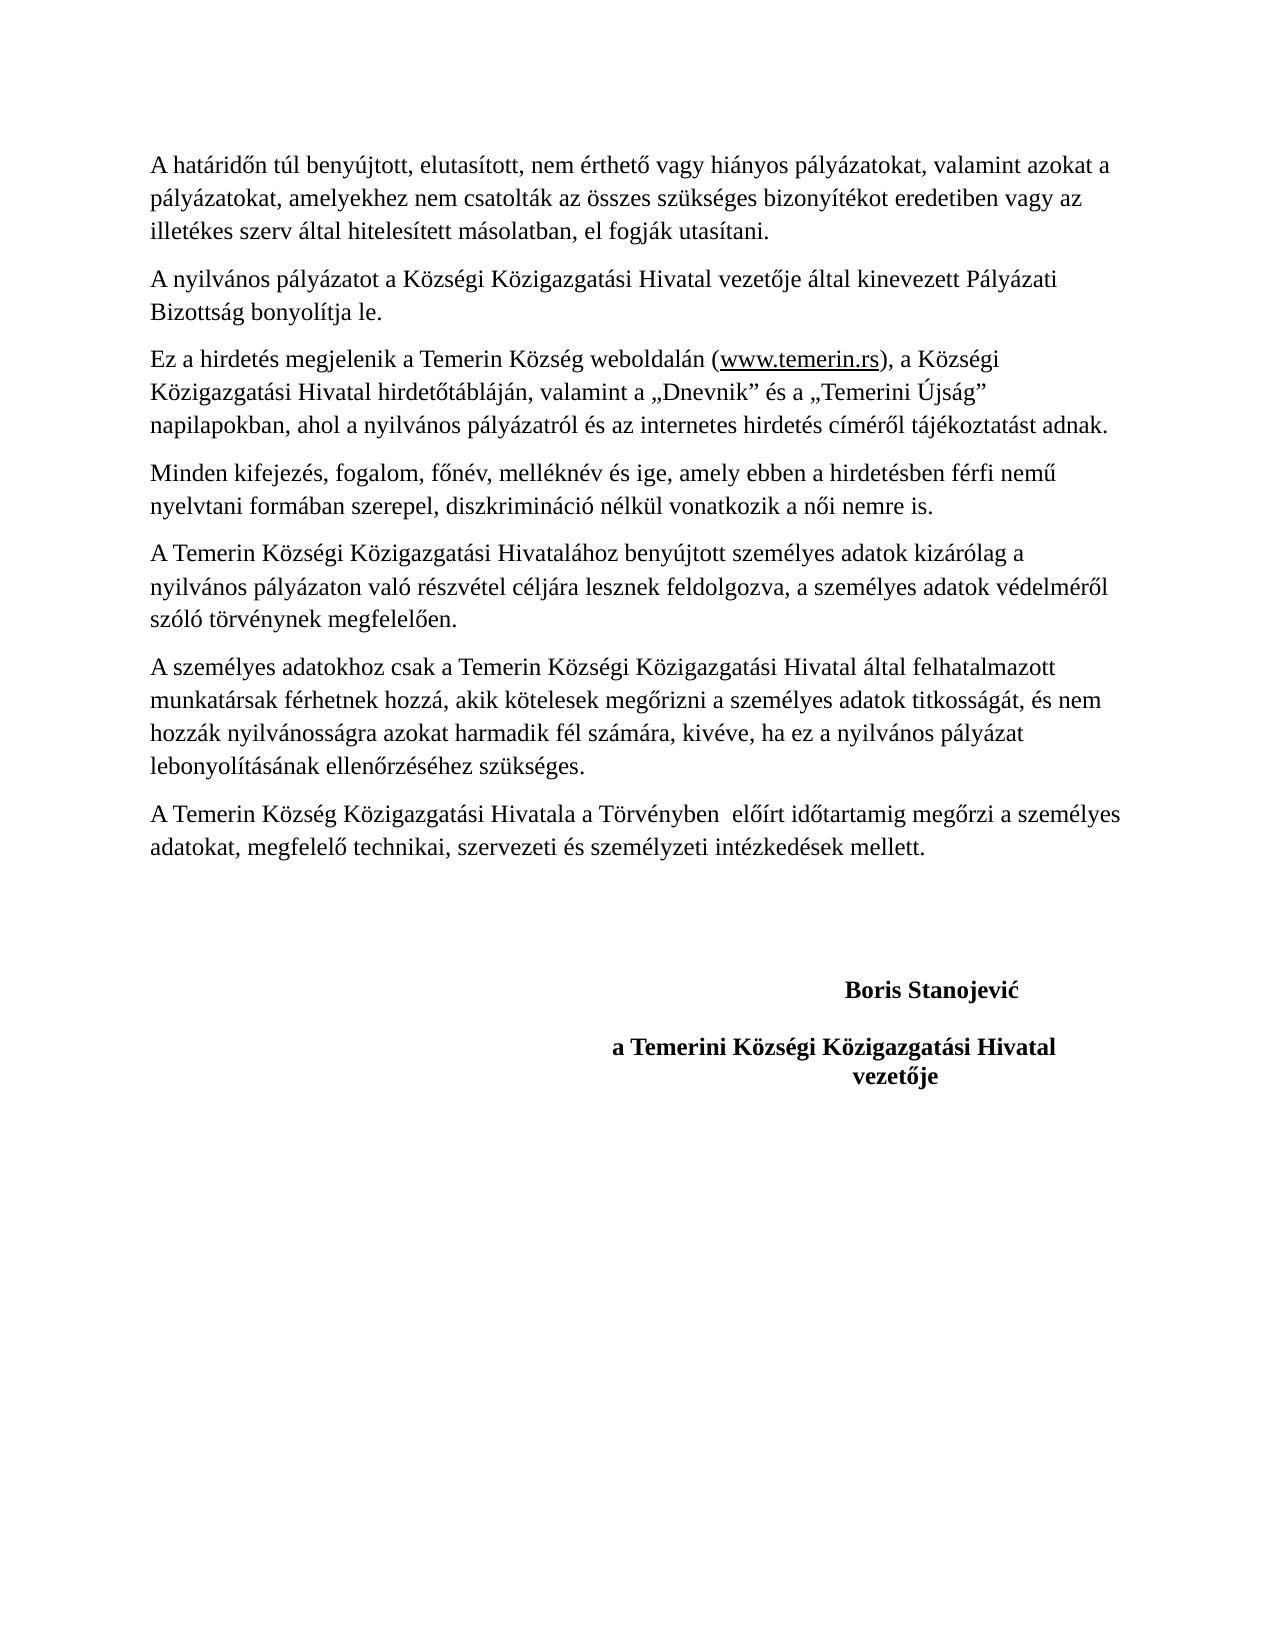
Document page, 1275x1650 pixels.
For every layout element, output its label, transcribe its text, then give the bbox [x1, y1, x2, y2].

text Minden kifejezés, fogalom, főnév, melléknév és ige, amely ebben a hirdetésben férfi nemű nyelvtani formában szerepel, diszkrimináció nélkül vonatkozik a női nemre is. [150, 458, 1125, 520]
text Ez a hirdetés megjelenik a Temerin Község weboldalán (www.temerin.rs), a Községi Közigazgatási Hivatal hirdetőtábláján, valamint a „Dnevnik” és a „Temerini Újság” napilapokban, ahol a nyilvános pályázatról és az internetes hirdetés címéről tájékoztatást adnak. [150, 344, 1125, 439]
text A határidőn túl benyújtott, elutasított, nem érthető vagy hiányos pályázatokat, valamint azokat a pályázatokat, amelyekhez nem csatolták az összes szükséges bizonyítékot eredetiben vagy az illetékes szerv által hitelesített másolatban, el fogják utasítani. [150, 150, 1125, 245]
text A személyes adatokhoz csak a Temerin Községi Közigazgatási Hivatal által felhatalmazott munkatársak férhetnek hozzá, akik kötelesek megőrizni a személyes adatok titkosságát, és nem hozzák nyilvánosságra azokat harmadik fél számára, kivéve, ha ez a nyilvános pályázat lebonyolításának ellenőrzéséhez szükséges. [150, 652, 1125, 780]
text A Temerin Község Közigazgatási Hivatala a Törvényben előírt időtartamig megőrzi a személyes adatokat, megfelelő technikai, szervezeti és személyzeti intézkedések mellett. [150, 799, 1125, 861]
text Boris Stanojević [150, 975, 1125, 1003]
text a Temerini Községi Közigazgatási Hivatal [150, 1032, 1125, 1061]
text vezetője [150, 1061, 1125, 1090]
text A nyilvános pályázatot a Községi Közigazgatási Hivatal vezetője által kinevezett Pályázati Bizottság bonyolítja le. [150, 264, 1125, 325]
text A Temerin Községi Közigazgatási Hivatalához benyújtott személyes adatok kizárólag a nyilvános pályázaton való részvétel céljára lesznek feldolgozva, a személyes adatok védelméről szóló törvénynek megfelelően. [150, 538, 1125, 633]
